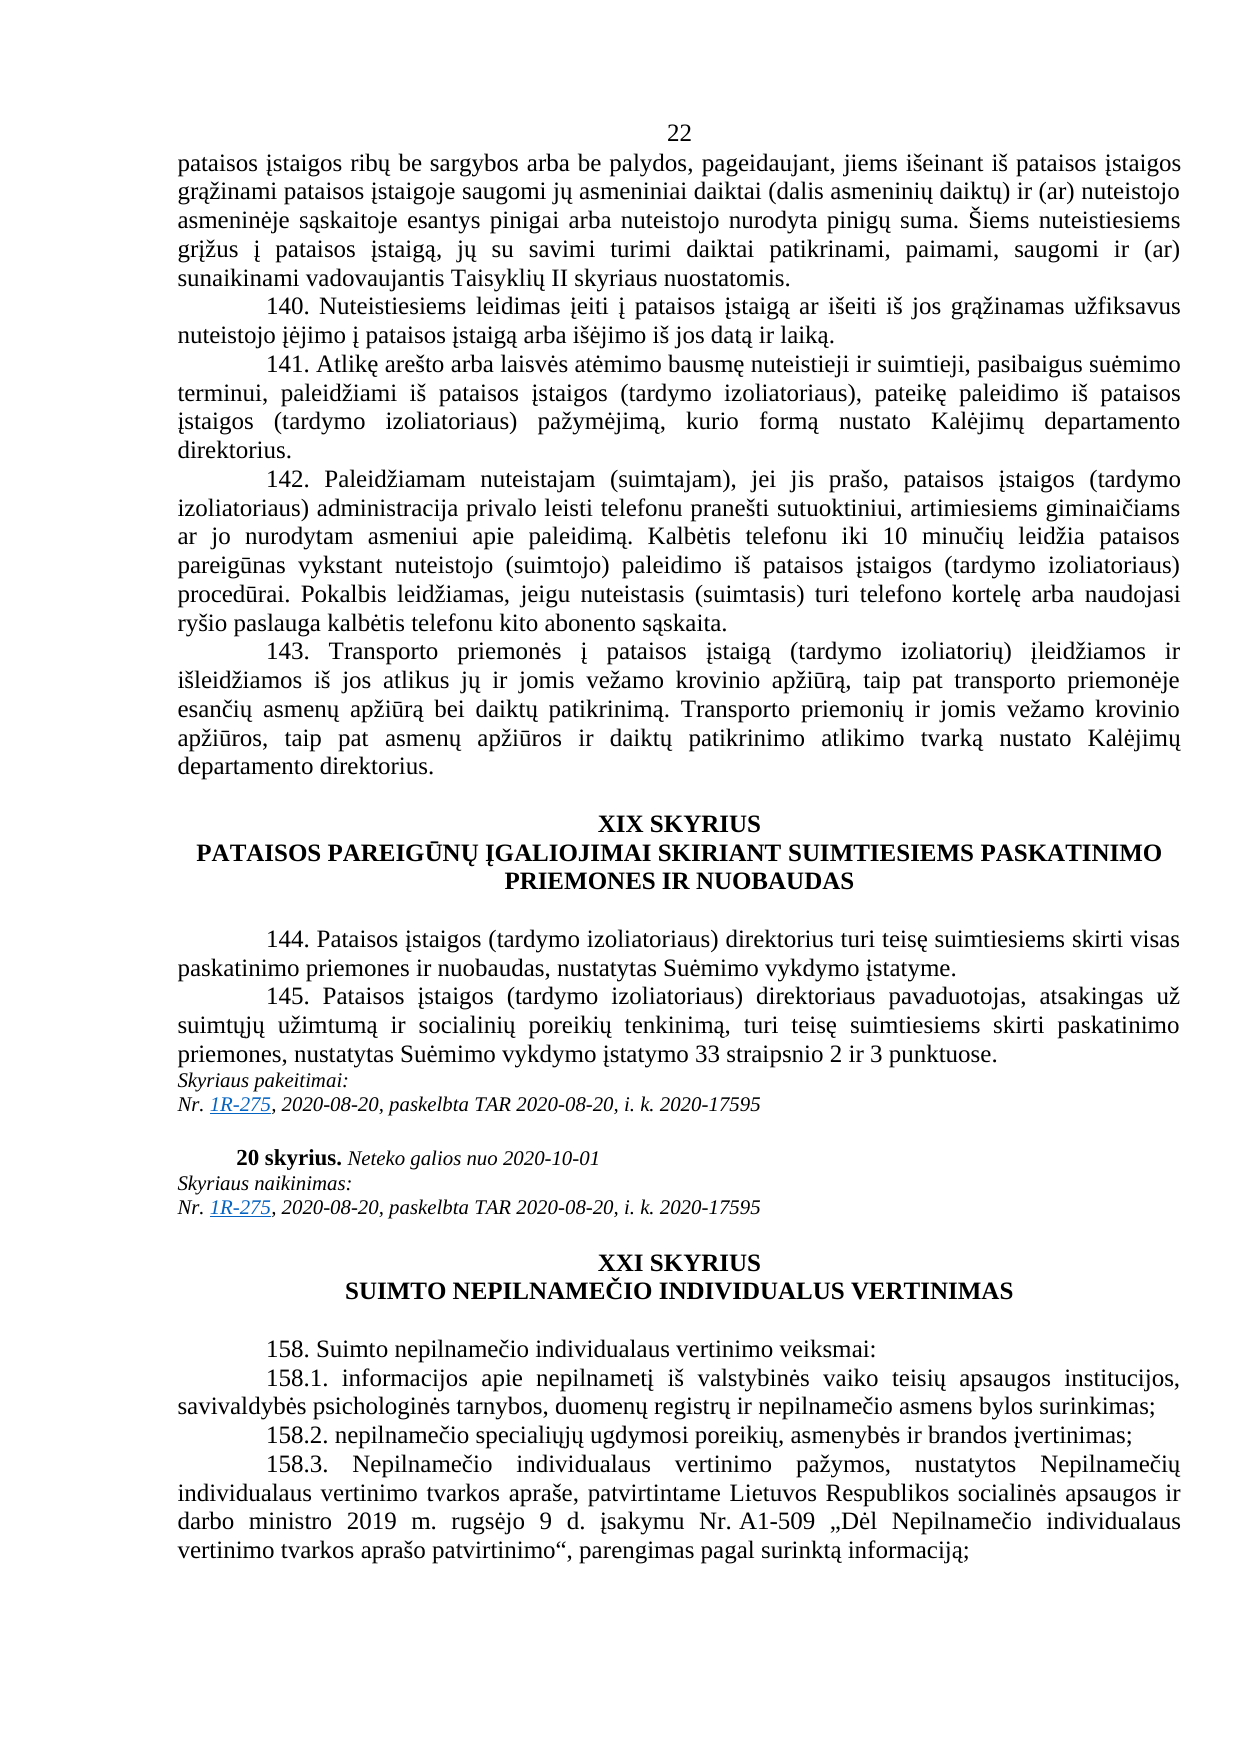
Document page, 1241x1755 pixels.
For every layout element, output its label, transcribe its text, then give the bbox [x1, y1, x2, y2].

text 145. Pataisos įstaigos (tardymo izoliatoriaus) direktoriaus pavaduotojas, atsakingas už suimtųjų užimtumą ir socialinių poreikių tenkinimą, turi teisę suimtiesiems skirti paskatinimo priemones, nustatytas Suėmimo vykdymo įstatymo 33 straipsnio 2 ir 3 punktuose. [177, 981, 1181, 1068]
text 144. Pataisos įstaigos (tardymo izoliatoriaus) direktorius turi teisę suimtiesiems skirti visas paskatinimo priemones ir nuobaudas, nustatytas Suėmimo vykdymo įstatyme. [177, 924, 1181, 981]
text PATAISOS PAREIGŪNŲ ĮGALIOJIMAI SKIRIANT SUIMTIESIEMS PASKATINIMO PRIEMONES IR NUOBAUDAS [177, 838, 1181, 895]
text Nr. 1R-275, 2020-08-20, paskelbta TAR 2020-08-20, i. k. 2020-17595 [177, 1195, 1181, 1219]
text pataisos įstaigos ribų be sargybos arba be palydos, pageidaujant, jiems išeinant iš pataisos įstaigos grąžinami pataisos įstaigoje saugomi jų asmeniniai daiktai (dalis asmeninių daiktų) ir (ar) nuteistojo asmeninėje sąskaitoje esantys pinigai arba nuteistojo nurodyta pinigų suma. Šiems nuteistiesiems grįžus į pataisos įstaigą, jų su savimi turimi daiktai patikrinami, paimami, saugomi ir (ar) sunaikinami vadovaujantis Taisyklių II skyriaus nuostatomis. [177, 148, 1181, 291]
text 20 skyrius. Neteko galios nuo 2020-10-01 [177, 1144, 1181, 1171]
text SUIMTO NEPILNAMEČIO INDIVIDUALUS VERTINIMAS [177, 1276, 1181, 1305]
text 142. Paleidžiamam nuteistajam (suimtajam), jei jis prašo, pataisos įstaigos (tardymo izoliatoriaus) administracija privalo leisti telefonu pranešti sutuoktiniui, artimiesiems giminaičiams ar jo nurodytam asmeniui apie paleidimą. Kalbėtis telefonu iki 10 minučių leidžia pataisos pareigūnas vykstant nuteistojo (suimtojo) paleidimo iš pataisos įstaigos (tardymo izoliatoriaus) procedūrai. Pokalbis leidžiamas, jeigu nuteistasis (suimtasis) turi telefono kortelę arba naudojasi ryšio paslauga kalbėtis telefonu kito abonento sąskaita. [177, 464, 1181, 636]
text XXI SKYRIUS [177, 1248, 1181, 1276]
text XIX SKYRIUS [177, 809, 1181, 838]
text 158.3. Nepilnamečio individualaus vertinimo pažymos, nustatytos Nepilnamečių individualaus vertinimo tvarkos apraše, patvirtintame Lietuvos Respublikos socialinės apsaugos ir darbo ministro 2019 m. rugsėjo 9 d. įsakymu Nr. A1-509 „Dėl Nepilnamečio individualaus vertinimo tvarkos aprašo patvirtinimo“, parengimas pagal surinktą informaciją; [177, 1449, 1181, 1564]
text 140. Nuteistiesiems leidimas įeiti į pataisos įstaigą ar išeiti iš jos grąžinamas užfiksavus nuteistojo įėjimo į pataisos įstaigą arba išėjimo iš jos datą ir laiką. [177, 291, 1181, 349]
text 158.1. informacijos apie nepilnametį iš valstybinės vaiko teisių apsaugos institucijos, savivaldybės psichologinės tarnybos, duomenų registrų ir nepilnamečio asmens bylos surinkimas; [177, 1363, 1181, 1420]
text Nr. 1R-275, 2020-08-20, paskelbta TAR 2020-08-20, i. k. 2020-17595 [177, 1092, 1181, 1116]
text Skyriaus naikinimas: [177, 1171, 1181, 1195]
text 158.2. nepilnamečio specialiųjų ugdymosi poreikių, asmenybės ir brandos įvertinimas; [177, 1420, 1181, 1449]
text 143. Transporto priemonės į pataisos įstaigą (tardymo izoliatorių) įleidžiamos ir išleidžiamos iš jos atlikus jų ir jomis vežamo krovinio apžiūrą, taip pat transporto priemonėje esančių asmenų apžiūrą bei daiktų patikrinimą. Transporto priemonių ir jomis vežamo krovinio apžiūros, taip pat asmenų apžiūros ir daiktų patikrinimo atlikimo tvarką nustato Kalėjimų departamento direktorius. [177, 636, 1181, 780]
text 141. Atlikę arešto arba laisvės atėmimo bausmę nuteistieji ir suimtieji, pasibaigus suėmimo terminui, paleidžiami iš pataisos įstaigos (tardymo izoliatoriaus), pateikę paleidimo iš pataisos įstaigos (tardymo izoliatoriaus) pažymėjimą, kurio formą nustato Kalėjimų departamento direktorius. [177, 349, 1181, 464]
text Skyriaus pakeitimai: [177, 1068, 1181, 1092]
text 158. Suimto nepilnamečio individualaus vertinimo veiksmai: [177, 1334, 1181, 1363]
